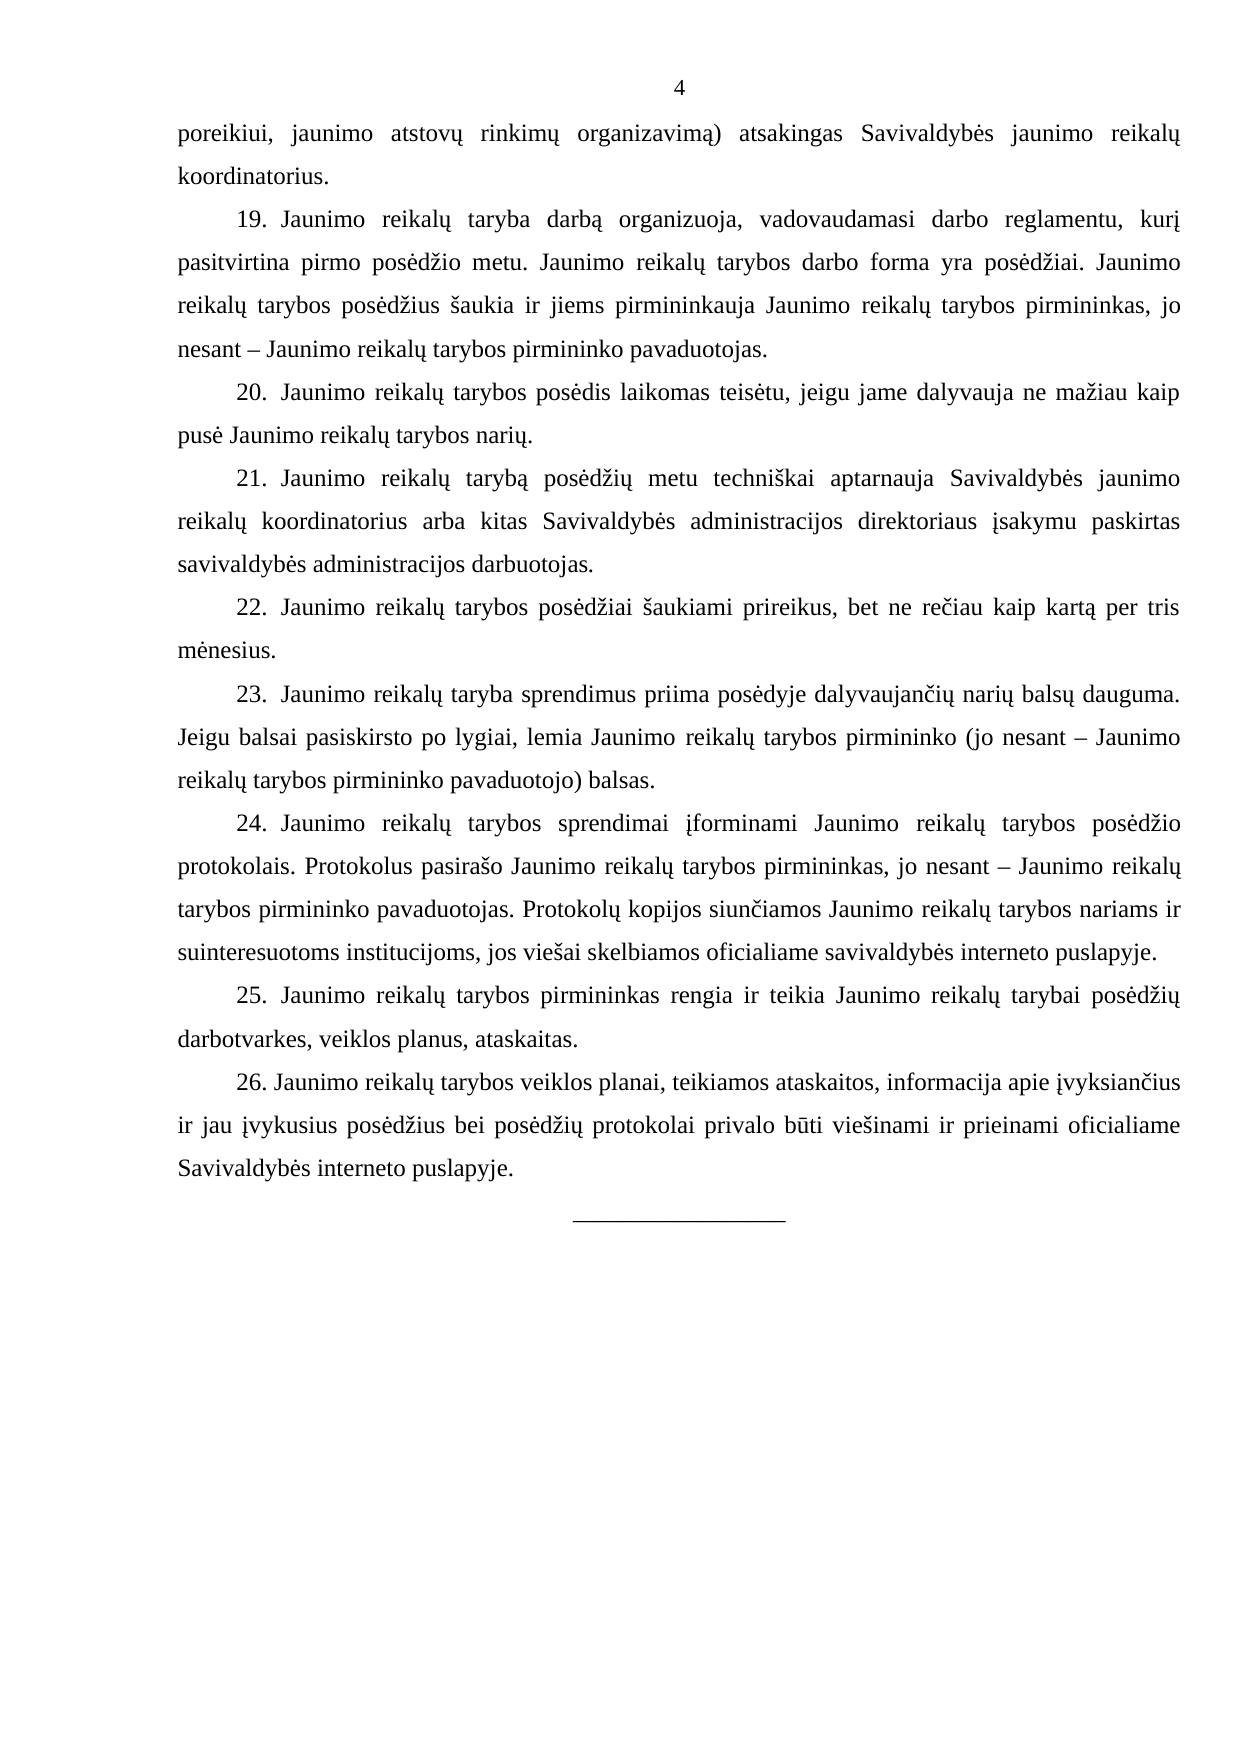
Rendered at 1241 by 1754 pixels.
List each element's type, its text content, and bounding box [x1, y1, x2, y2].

text 20. Jaunimo reikalų tarybos posėdis laikomas teisėtu, jeigu jame dalyvauja ne mažiau kaip pusė Jaunimo reikalų tarybos narių. [177, 377, 1181, 449]
text 21. Jaunimo reikalų tarybą posėdžių metu techniškai aptarnauja Savivaldybės jaunimo reikalų koordinatorius arba kitas Savivaldybės administracijos direktoriaus įsakymu paskirtas savivaldybės administracijos darbuotojas. [177, 463, 1181, 578]
text 19. Jaunimo reikalų taryba darbą organizuoja, vadovaudamasi darbo reglamentu, kurį pasitvirtina pirmo posėdžio metu. Jaunimo reikalų tarybos darbo forma yra posėdžiai. Jaunimo reikalų tarybos posėdžius šaukia ir jiems pirmininkauja Jaunimo reikalų tarybos pirmininkas, jo nesant – Jaunimo reikalų tarybos pirmininko pavaduotojas. [177, 204, 1181, 362]
text 23. Jaunimo reikalų taryba sprendimus priima posėdyje dalyvaujančių narių balsų dauguma. Jeigu balsai pasiskirsto po lygiai, lemia Jaunimo reikalų tarybos pirmininko (jo nesant – Jaunimo reikalų tarybos pirmininko pavaduotojo) balsas. [177, 679, 1181, 794]
text _________________ [177, 1196, 1181, 1225]
text 24. Jaunimo reikalų tarybos sprendimai įforminami Jaunimo reikalų tarybos posėdžio protokolais. Protokolus pasirašo Jaunimo reikalų tarybos pirmininkas, jo nesant – Jaunimo reikalų tarybos pirmininko pavaduotojas. Protokolų kopijos siunčiamos Jaunimo reikalų tarybos nariams ir suinteresuotoms institucijoms, jos viešai skelbiamos oficialiame savivaldybės interneto puslapyje. [177, 808, 1181, 966]
text 22. Jaunimo reikalų tarybos posėdžiai šaukiami prireikus, bet ne rečiau kaip kartą per tris mėnesius. [177, 592, 1181, 664]
text 25. Jaunimo reikalų tarybos pirmininkas rengia ir teikia Jaunimo reikalų tarybai posėdžių darbotvarkes, veiklos planus, ataskaitas. [177, 981, 1181, 1052]
text poreikiui, jaunimo atstovų rinkimų organizavimą) atsakingas Savivaldybės jaunimo reikalų koordinatorius. [177, 118, 1181, 190]
text 26. Jaunimo reikalų tarybos veiklos planai, teikiamos ataskaitos, informacija apie įvyksiančius ir jau įvykusius posėdžius bei posėdžių protokolai privalo būti viešinami ir prieinami oficialiame Savivaldybės interneto puslapyje. [177, 1067, 1181, 1182]
